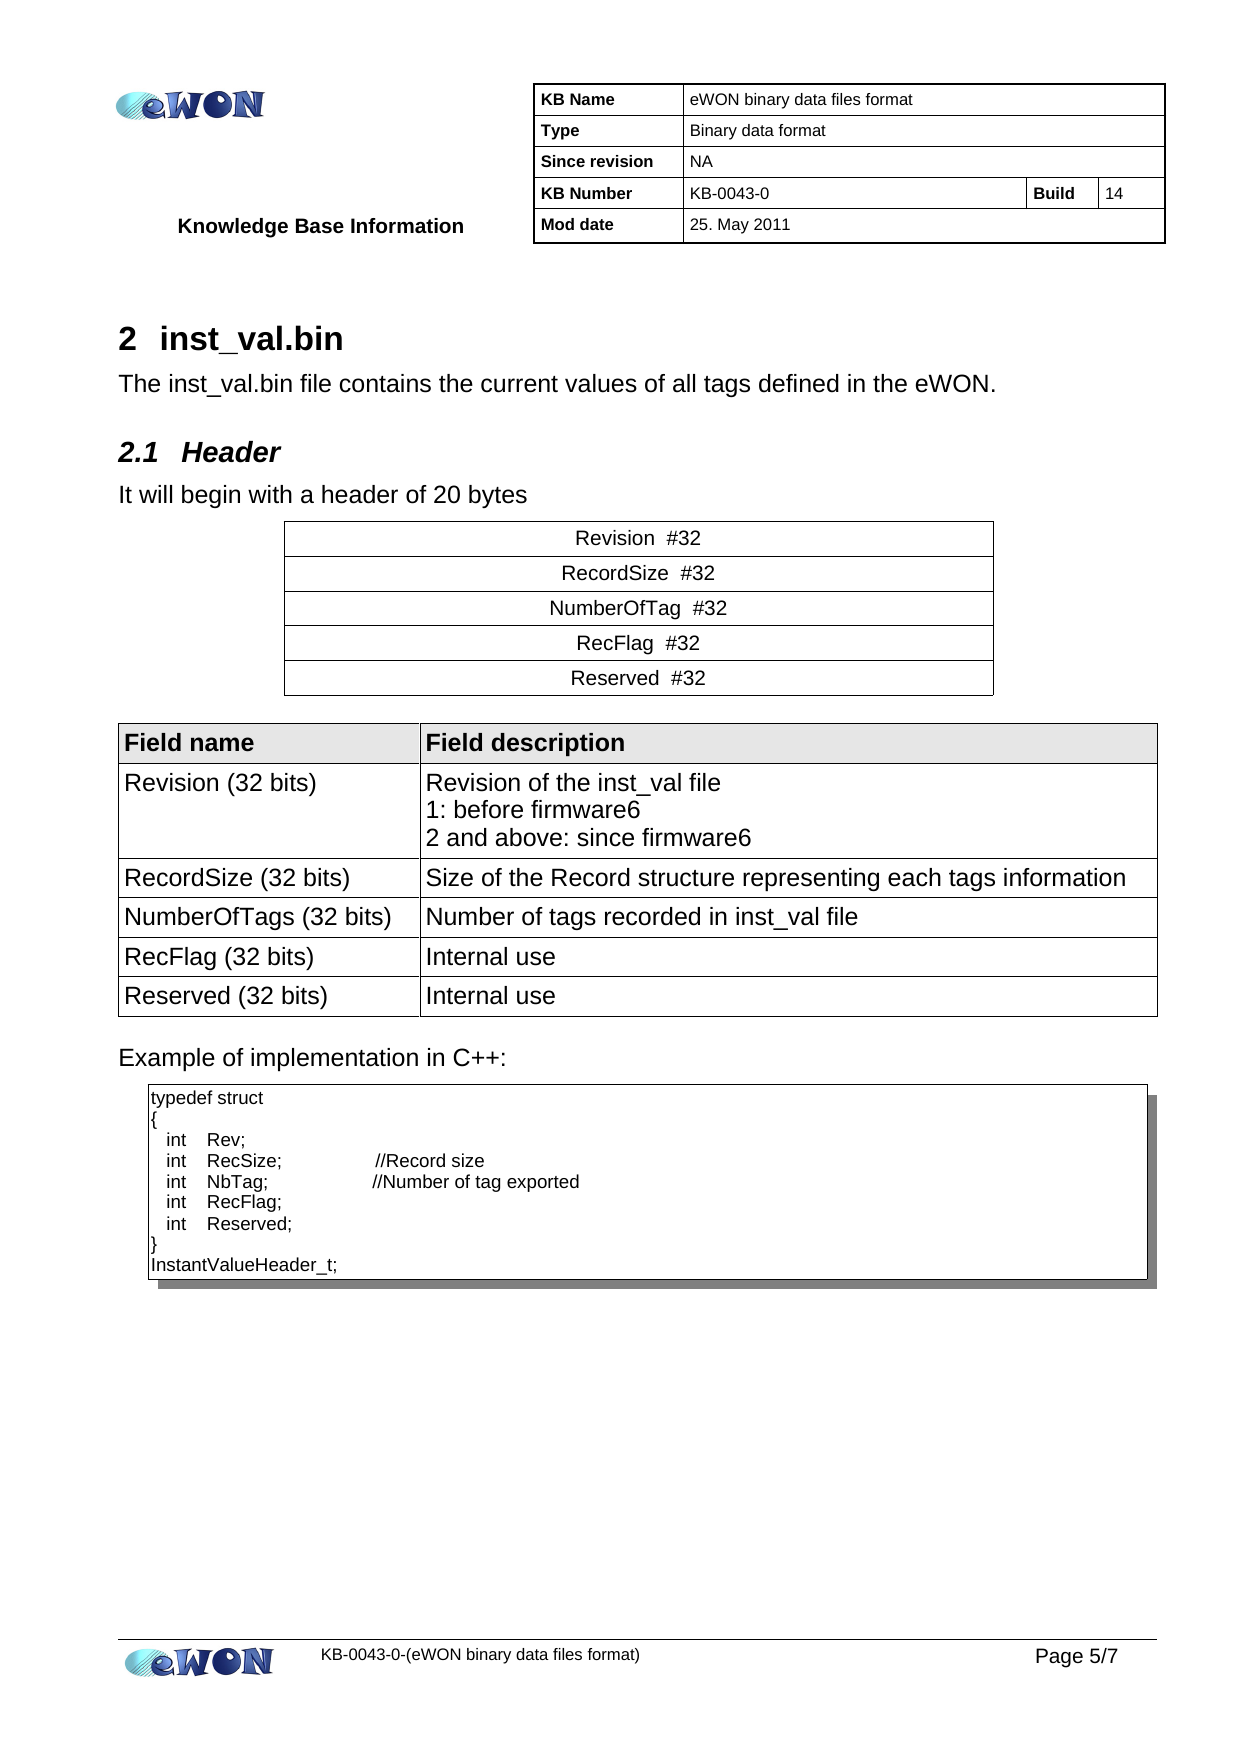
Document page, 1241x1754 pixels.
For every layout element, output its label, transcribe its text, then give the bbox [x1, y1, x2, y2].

table_cell Reserved (32 bits) [119, 977, 419, 1016]
table_cell Revision (32 bits) [119, 764, 419, 858]
subtitle inst_val.bin [118, 320, 1157, 358]
text { [149, 1105, 1147, 1126]
table_cell Number of tags recorded in inst_val file [421, 898, 1157, 937]
table_cell Size of the Record structure representing each tags information [421, 859, 1157, 897]
text int Rev; [149, 1126, 1147, 1147]
text int RecSize; //Record size [149, 1147, 1147, 1168]
table_cell RecFlag #32 [285, 626, 993, 660]
table_cell RecFlag (32 bits) [119, 938, 419, 976]
table_header Revision #32 [285, 522, 993, 556]
table_cell RecordSize #32 [285, 557, 993, 591]
text It will begin with a header of 20 bytes [118, 481, 1157, 509]
picture [123, 1645, 277, 1679]
text int NbTag; //Number of tag exported [149, 1168, 1147, 1189]
table_cell Revision of the inst_val file 1: before firmware6 2 and above: since firmware6 [421, 764, 1157, 858]
text typedef struct [149, 1085, 1147, 1105]
text int RecFlag; [149, 1189, 1147, 1210]
text Example of implementation in C++: [118, 1044, 1157, 1072]
text The inst_val.bin file contains the current values of all tags defined in the eWON. [118, 370, 1157, 398]
table_cell Internal use [421, 938, 1157, 976]
table_cell Internal use [421, 977, 1157, 1016]
table_cell NumberOfTags (32 bits) [119, 898, 419, 937]
table_header Field name [119, 724, 419, 763]
table_cell NumberOfTag #32 [285, 592, 993, 625]
table_header Field description [421, 724, 1157, 763]
text int Reserved; [149, 1210, 1147, 1231]
table_cell RecordSize (32 bits) [119, 859, 419, 897]
text InstantValueHeader_t; [149, 1252, 1147, 1279]
subtitle Header [118, 436, 1157, 468]
text } [149, 1231, 1147, 1252]
picture [115, 88, 268, 122]
table_cell Reserved #32 [285, 661, 993, 695]
